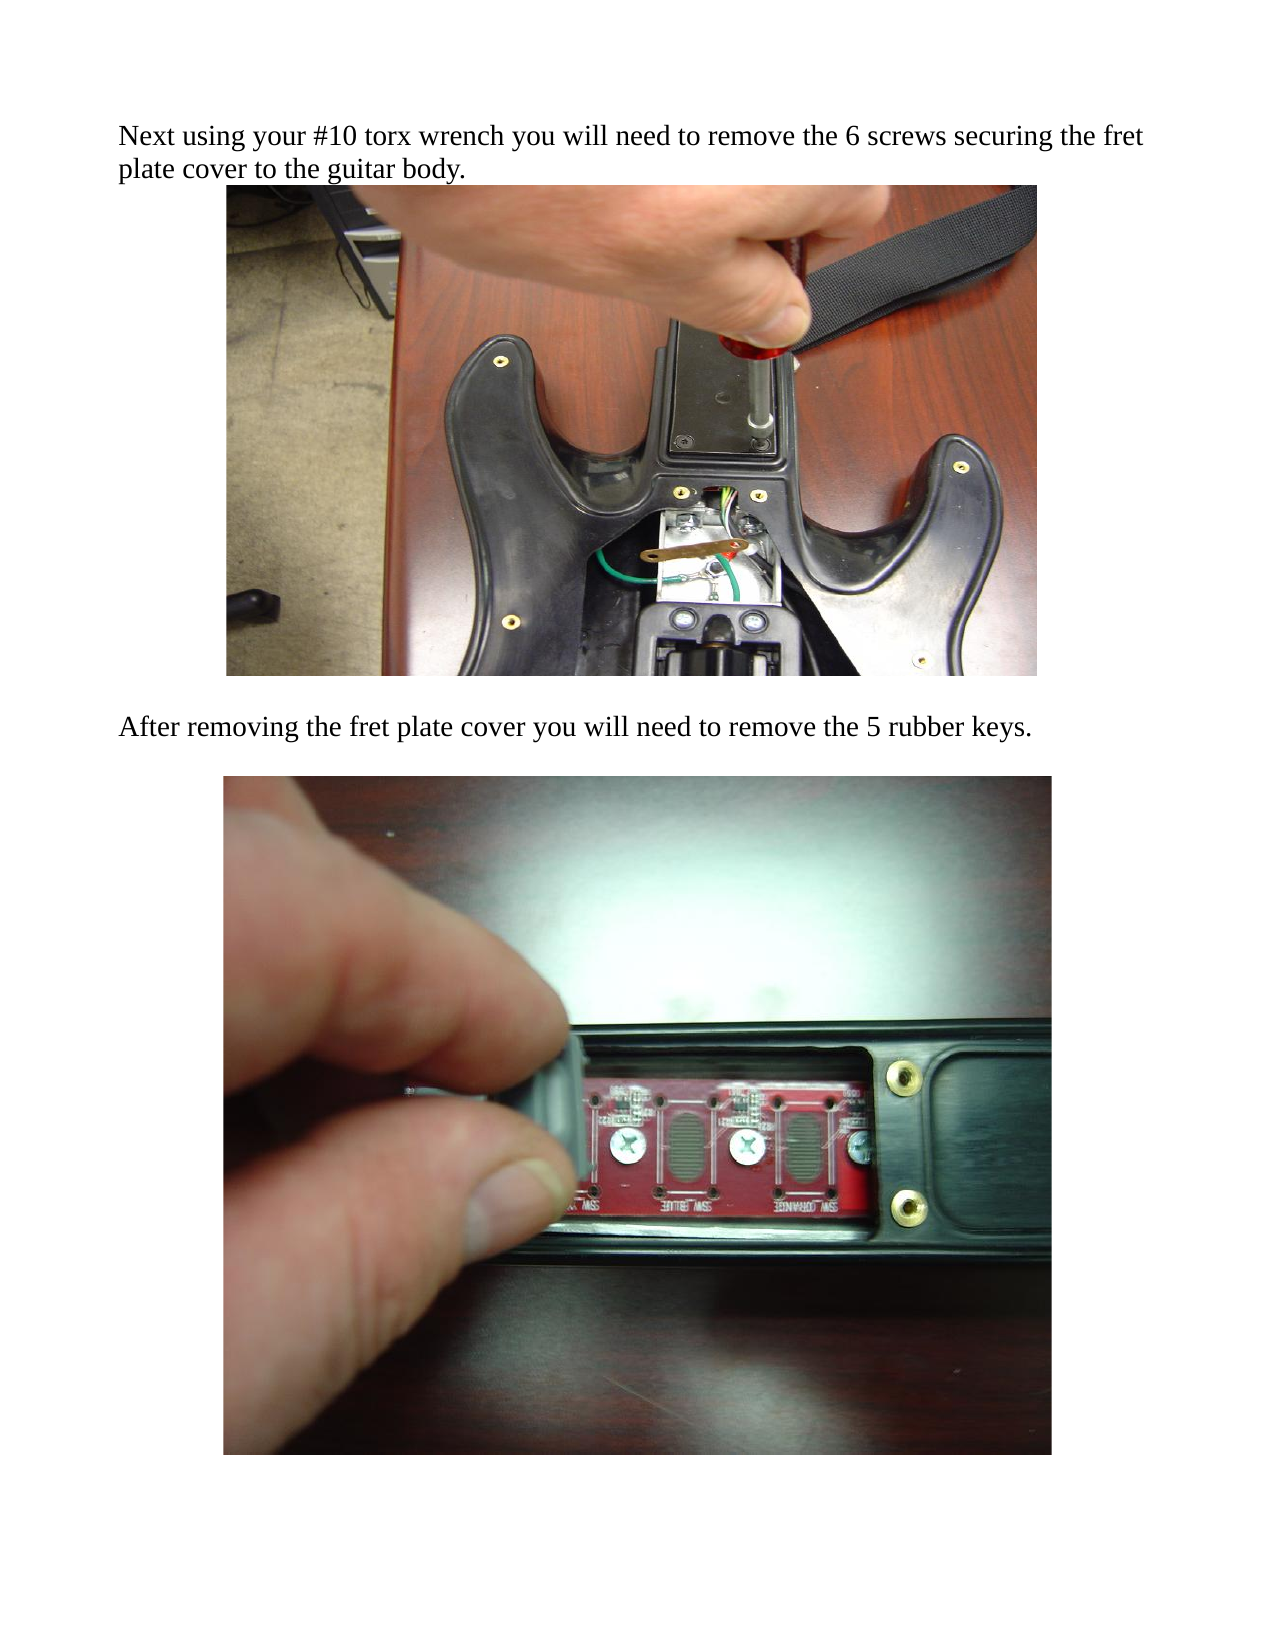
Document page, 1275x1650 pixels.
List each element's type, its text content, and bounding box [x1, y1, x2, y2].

picture [226, 185, 1037, 676]
text Next using your #10 torx wrench you will need to remove the 6 screws securing the fret plate cover to the guitar body. [118, 118, 1157, 185]
text After removing the fret plate cover you will need to remove the 5 rubber keys. [118, 709, 1157, 743]
picture [223, 776, 1052, 1455]
